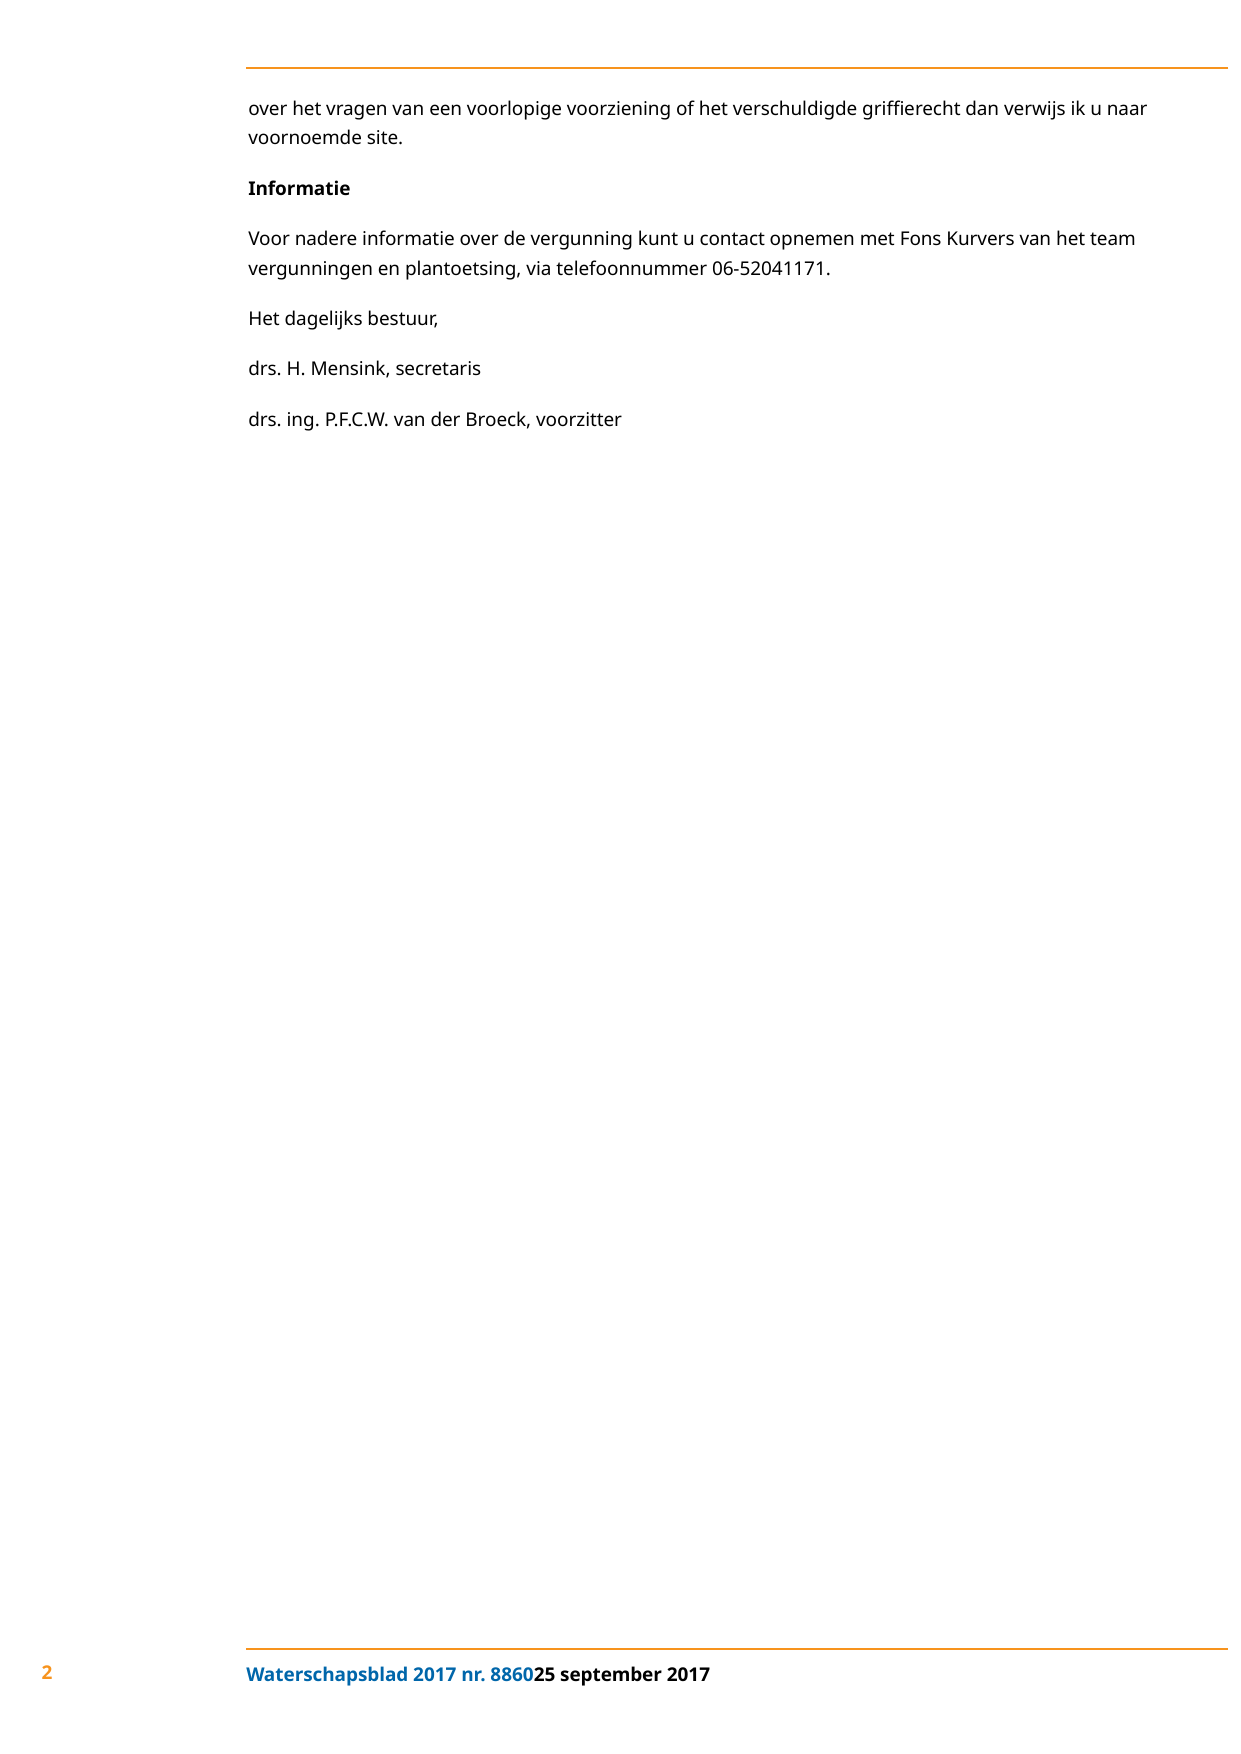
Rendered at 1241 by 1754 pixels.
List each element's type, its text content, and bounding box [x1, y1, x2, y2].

text drs. H. Mensink, secretaris [248, 356, 1152, 381]
text Het dagelijks bestuur, [248, 305, 1152, 331]
text Voor nadere informatie over de vergunning kunt u contact opnemen met Fons Kurvers van het team vergunningen en plantoetsing, via telefoonnummer 06-52041171. [248, 225, 1152, 281]
text drs. ing. P.F.C.W. van der Broeck, voorzitter [248, 406, 1152, 432]
picture [41, 47, 231, 172]
text Informatie [248, 175, 1152, 201]
text over het vragen van een voorlopige voorziening of het verschuldigde griffierecht dan verwijs ik u naar voornoemde site. [248, 95, 1152, 150]
